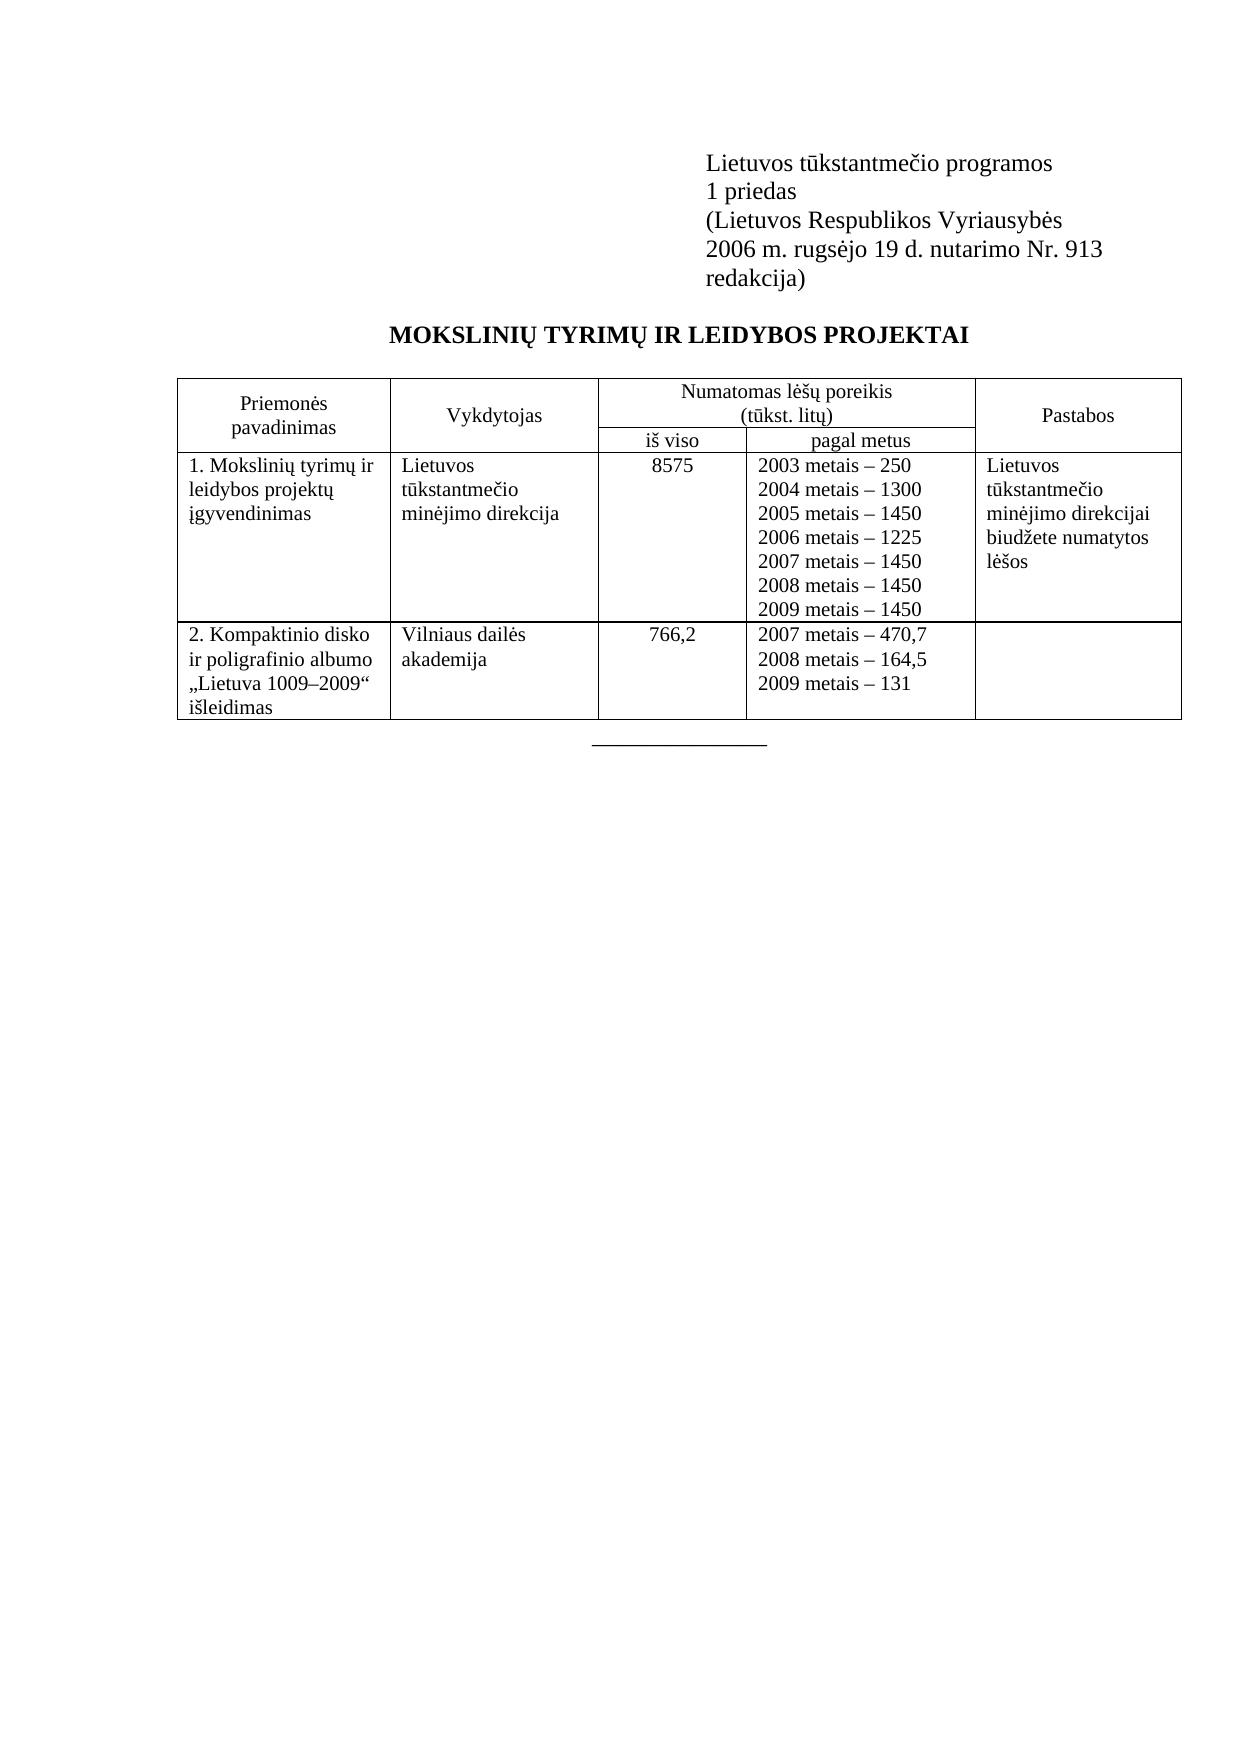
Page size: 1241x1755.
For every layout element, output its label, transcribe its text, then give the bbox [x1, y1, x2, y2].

table_cell Lietuvos tūkstantmečio minėjimo direkcija [391, 453, 598, 621]
table_cell Lietuvos tūkstantmečio minėjimo direkcijai biudžete numatytos lėšos [976, 453, 1181, 621]
text (Lietuvos Respublikos Vyriausybės [706, 205, 1181, 234]
table_header Numatomas lėšų poreikis (tūkst. litų) [599, 379, 975, 427]
table_cell 766,2 [599, 623, 746, 719]
table_cell 8575 [599, 453, 746, 621]
table_cell Vilniaus dailės akademija [391, 623, 598, 719]
table_header Pastabos [976, 379, 1181, 452]
table_cell pagal metus [747, 428, 975, 452]
subtitle MOKSLINIŲ TYRIMŲ IR LEIDYBOS PROJEKTAI [177, 320, 1181, 349]
table_cell 2003 metais – 250 2004 metais – 1300 2005 metais – 1450 2006 metais – 1225 2007 metais – 1450 2008 metais – 1450 2009 metais – 1450 [747, 453, 975, 621]
table_cell iš viso [599, 428, 746, 452]
table_header Priemonės pavadinimas [178, 379, 390, 452]
table_cell 2. Kompaktinio disko ir poligrafinio albumo „Lietuva 1009–2009“ išleidimas [178, 623, 390, 719]
table_cell 1. Mokslinių tyrimų ir leidybos projektų įgyvendinimas [178, 453, 390, 621]
text ______________ [177, 720, 1181, 748]
text 1 priedas [706, 176, 1181, 205]
table_cell [976, 623, 1181, 719]
table_header Vykdytojas [391, 379, 598, 452]
text Lietuvos tūkstantmečio programos [706, 148, 1181, 176]
table_cell 2007 metais – 470,7 2008 metais – 164,5 2009 metais – 131 [747, 623, 975, 719]
text 2006 m. rugsėjo 19 d. nutarimo Nr. 913 redakcija) [706, 234, 1181, 291]
